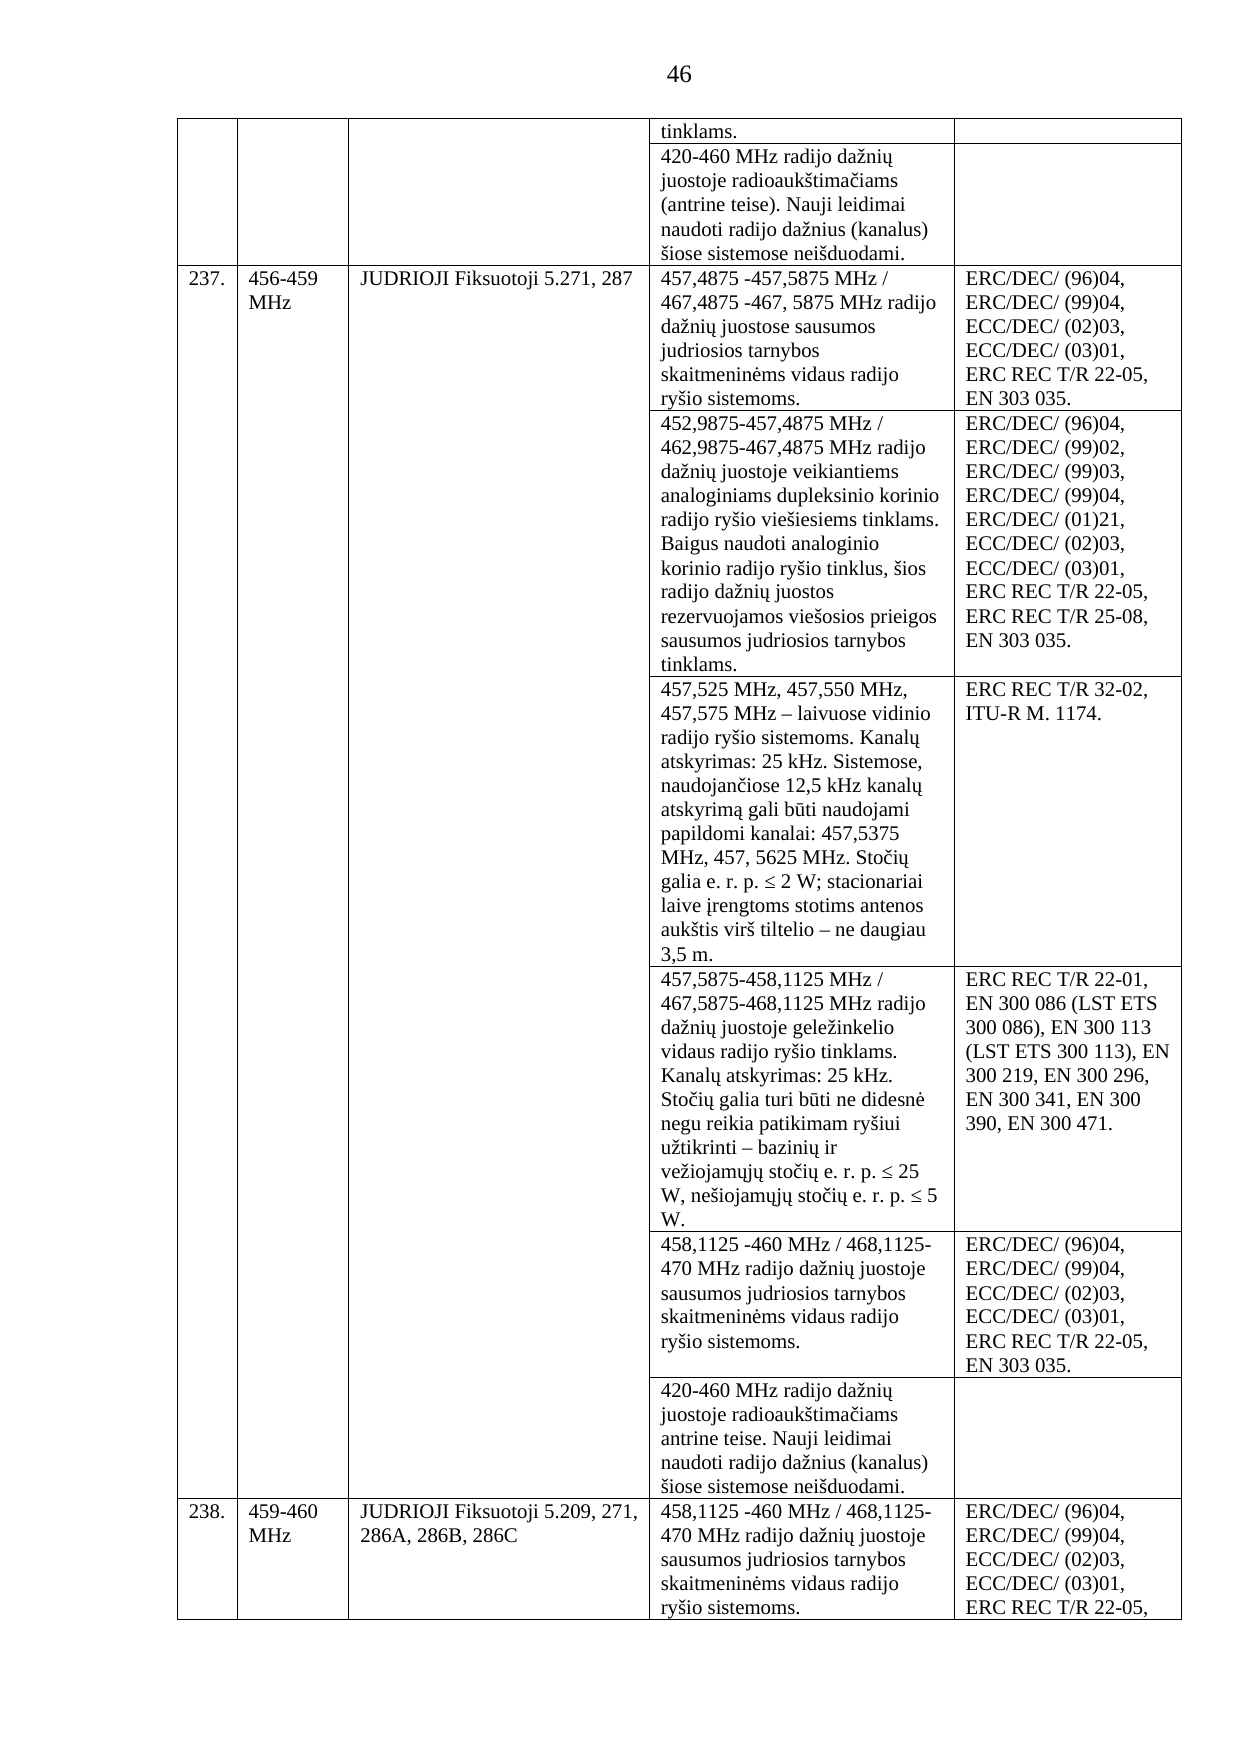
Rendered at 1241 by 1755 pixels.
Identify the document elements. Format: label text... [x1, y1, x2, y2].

table_cell [955, 144, 1181, 264]
table_cell ERC/DEC/ (96)04, ERC/DEC/ (99)04, ECC/DEC/ (02)03, ECC/DEC/ (03)01, ERC REC T/R 22-05, [955, 1499, 1181, 1619]
table_cell ERC/DEC/ (96)04, ERC/DEC/ (99)04, ECC/DEC/ (02)03, ECC/DEC/ (03)01, ERC REC T/R 22-05, EN 303 035. [955, 1232, 1181, 1377]
table_cell 457,5875-458,1125 MHz / 467,5875-468,1125 MHz radijo dažnių juostoje geležinkelio vidaus radijo ryšio tinklams. Kanalų atskyrimas: 25 kHz. Stočių galia turi būti ne didesnė negu reikia patikimam ryšiui užtikrinti – bazinių ir vežiojamųjų stočių e. r. p. ≤ 25 W, nešiojamųjų stočių e. r. p. ≤ 5 W. [650, 967, 954, 1231]
table_cell [238, 119, 348, 264]
table_cell ERC/DEC/ (96)04, ERC/DEC/ (99)02, ERC/DEC/ (99)03, ERC/DEC/ (99)04, ERC/DEC/ (01)21, ECC/DEC/ (02)03, ECC/DEC/ (03)01, ERC REC T/R 22-05, ERC REC T/R 25-08, EN 303 035. [955, 411, 1181, 676]
table_cell 237. [178, 266, 237, 1498]
table_cell [178, 119, 237, 264]
table_cell 458,1125 -460 MHz / 468,1125-470 MHz radijo dažnių juostoje sausumos judriosios tarnybos skaitmeninėms vidaus radijo ryšio sistemoms. [650, 1232, 954, 1377]
table_cell [955, 119, 1181, 143]
table_cell JUDRIOJI Fiksuotoji 5.209, 271, 286A, 286B, 286C [349, 1499, 649, 1619]
table_cell tinklams. [650, 119, 954, 143]
table_cell ERC REC T/R 32-02, ITU-R M. 1174. [955, 677, 1181, 966]
table_cell 458,1125 -460 MHz / 468,1125-470 MHz radijo dažnių juostoje sausumos judriosios tarnybos skaitmeninėms vidaus radijo ryšio sistemoms. [650, 1499, 954, 1619]
table_cell ERC/DEC/ (96)04, ERC/DEC/ (99)04, ECC/DEC/ (02)03, ECC/DEC/ (03)01, ERC REC T/R 22-05, EN 303 035. [955, 266, 1181, 410]
table_cell 457,525 MHz, 457,550 MHz, 457,575 MHz – laivuose vidinio radijo ryšio sistemoms. Kanalų atskyrimas: 25 kHz. Sistemose, naudojančiose 12,5 kHz kanalų atskyrimą gali būti naudojami papildomi kanalai: 457,5375 MHz, 457, 5625 MHz. Stočių galia e. r. p. ≤ 2 W; stacionariai laive įrengtoms stotims antenos aukštis virš tiltelio – ne daugiau 3,5 m. [650, 677, 954, 966]
table_cell [349, 119, 649, 264]
table_cell 238. [178, 1499, 237, 1619]
table_cell 420-460 MHz radijo dažnių juostoje radioaukštimačiams antrine teise. Nauji leidimai naudoti radijo dažnius (kanalus) šiose sistemose neišduodami. [650, 1378, 954, 1498]
table_cell [955, 1378, 1181, 1498]
table_cell 457,4875 -457,5875 MHz / 467,4875 -467, 5875 MHz radijo dažnių juostose sausumos judriosios tarnybos skaitmeninėms vidaus radijo ryšio sistemoms. [650, 266, 954, 410]
table_cell ERC REC T/R 22-01, EN 300 086 (LST ETS 300 086), EN 300 113 (LST ETS 300 113), EN 300 219, EN 300 296, EN 300 341, EN 300 390, EN 300 471. [955, 967, 1181, 1231]
table_cell JUDRIOJI Fiksuotoji 5.271, 287 [349, 266, 649, 1498]
table_cell 456-459 MHz [238, 266, 348, 1498]
table_cell 420-460 MHz radijo dažnių juostoje radioaukštimačiams (antrine teise). Nauji leidimai naudoti radijo dažnius (kanalus) šiose sistemose neišduodami. [650, 144, 954, 264]
table_cell 459-460 MHz [238, 1499, 348, 1619]
table_cell 452,9875-457,4875 MHz / 462,9875-467,4875 MHz radijo dažnių juostoje veikiantiems analoginiams dupleksinio korinio radijo ryšio viešiesiems tinklams. Baigus naudoti analoginio korinio radijo ryšio tinklus, šios radijo dažnių juostos rezervuojamos viešosios prieigos sausumos judriosios tarnybos tinklams. [650, 411, 954, 676]
